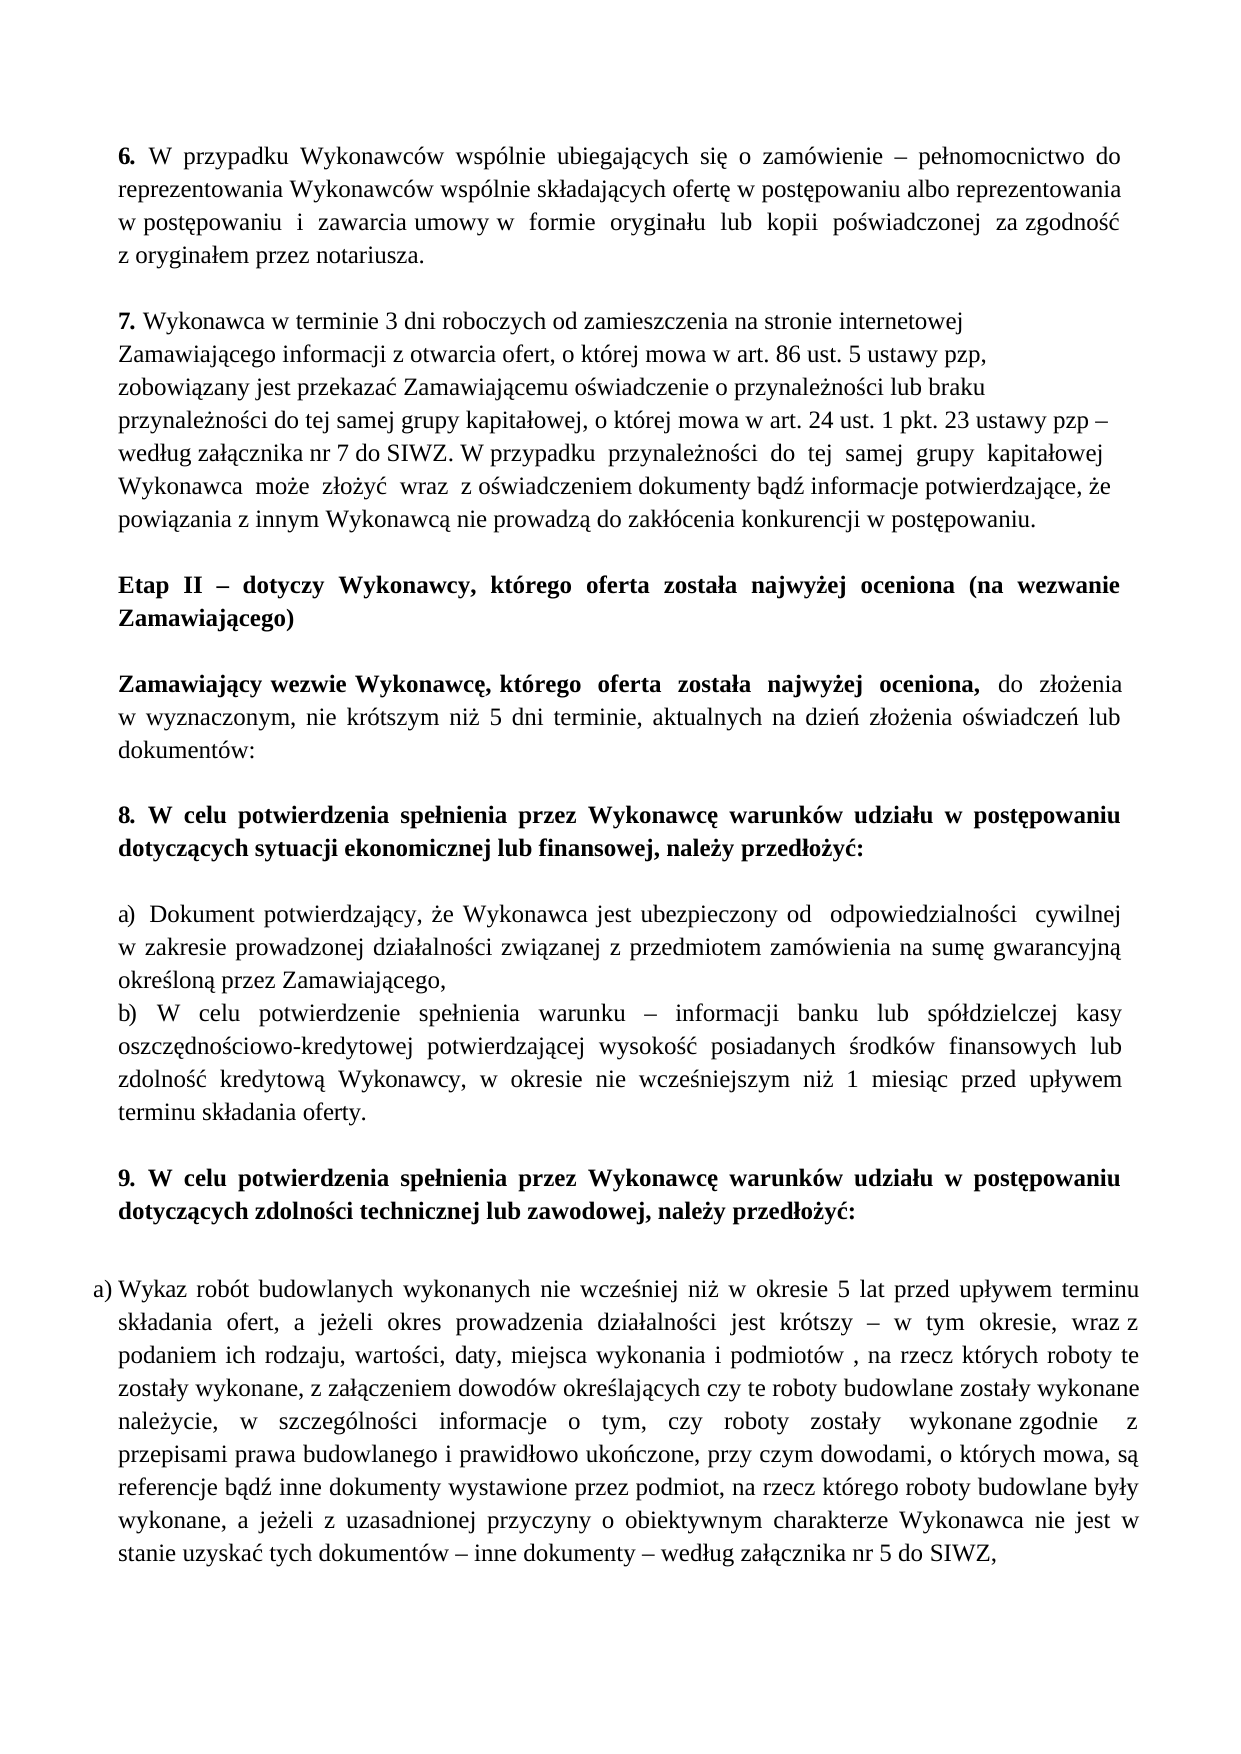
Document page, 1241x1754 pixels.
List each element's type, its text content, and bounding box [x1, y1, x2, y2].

subtitle Etap II – dotyczy Wykonawcy, którego oferta została najwyżej oceniona (na wezwanie Zamawiającego) [118, 570, 1122, 632]
subtitle W celu potwierdzenia spełnienia przez Wykonawcę warunków udziału w postępowaniu dotyczących zdolności technicznej lub zawodowej, należy przedłożyć: [118, 1163, 1122, 1225]
list Wykaz robót budowlanych wykonanych nie wcześniej niż w okresie 5 lat przed upływem terminu składania ofert, a jeżeli okres prowadzenia działalności jest krótszy – w tym okresie, wraz z podaniem ich rodzaju, wartości, daty, miejsca wykonania i podmiotów , na rzecz których roboty te zostały wykonane, z załączeniem dowodów określających czy te roboty budowlane zostały wykonane należycie, w szczególności informacje o tym, czy roboty zostały wykonane zgodnie z przepisami prawa budowlanego i prawidłowo ukończone, przy czym dowodami, o których mowa, są referencje bądź inne dokumenty wystawione przez podmiot, na rzecz którego roboty budowlane były wykonane, a jeżeli z uzasadnionej przyczyny o obiektywnym charakterze Wykonawca nie jest w stanie uzyskać tych dokumentów – inne dokumenty – według załącznika nr 5 do SIWZ, [93, 1274, 1140, 1567]
list W przypadku Wykonawców wspólnie ubiegających się o zamówienie – pełnomocnictwo do reprezentowania Wykonawców wspólnie składających ofertę w postępowaniu albo reprezentowania w postępowaniu i zawarcia umowy w formie oryginału lub kopii poświadczonej za zgodność z oryginałem przez notariusza. [118, 141, 1122, 268]
text Zamawiający wezwie Wykonawcę, którego oferta została najwyżej oceniona, do złożenia w wyznaczonym, nie krótszym niż 5 dni terminie, aktualnych na dzień złożenia oświadczeń lub dokumentów: [118, 669, 1122, 764]
list Wykonawca w terminie 3 dni roboczych od zamieszczenia na stronie internetowej Zamawiającego informacji z otwarcia ofert, o której mowa w art. 86 ust. 5 ustawy pzp, zobowiązany jest przekazać Zamawiającemu oświadczenie o przynależności lub braku przynależności do tej samej grupy kapitałowej, o której mowa w art. 24 ust. 1 pkt. 23 ustawy pzp – według załącznika nr 7 do SIWZ. W przypadku przynależności do tej samej grupy kapitałowej Wykonawca może złożyć wraz z oświadczeniem dokumenty bądź informacje potwierdzające, że powiązania z innym Wykonawcą nie prowadzą do zakłócenia konkurencji w postępowaniu. [118, 306, 1122, 533]
list Dokument potwierdzający, że Wykonawca jest ubezpieczony od odpowiedzialności cywilnej w zakresie prowadzonej działalności związanej z przedmiotem zamówienia na sumę gwarancyjną określoną przez Zamawiającego, [118, 899, 1122, 994]
subtitle W celu potwierdzenia spełnienia przez Wykonawcę warunków udziału w postępowaniu dotyczących sytuacji ekonomicznej lub finansowej, należy przedłożyć: [118, 800, 1122, 861]
list W celu potwierdzenie spełnienia warunku – informacji banku lub spółdzielczej kasy oszczędnościowo-kredytowej potwierdzającej wysokość posiadanych środków finansowych lub zdolność kredytową Wykonawcy, w okresie nie wcześniejszym niż 1 miesiąc przed upływem terminu składania oferty. [118, 998, 1122, 1126]
